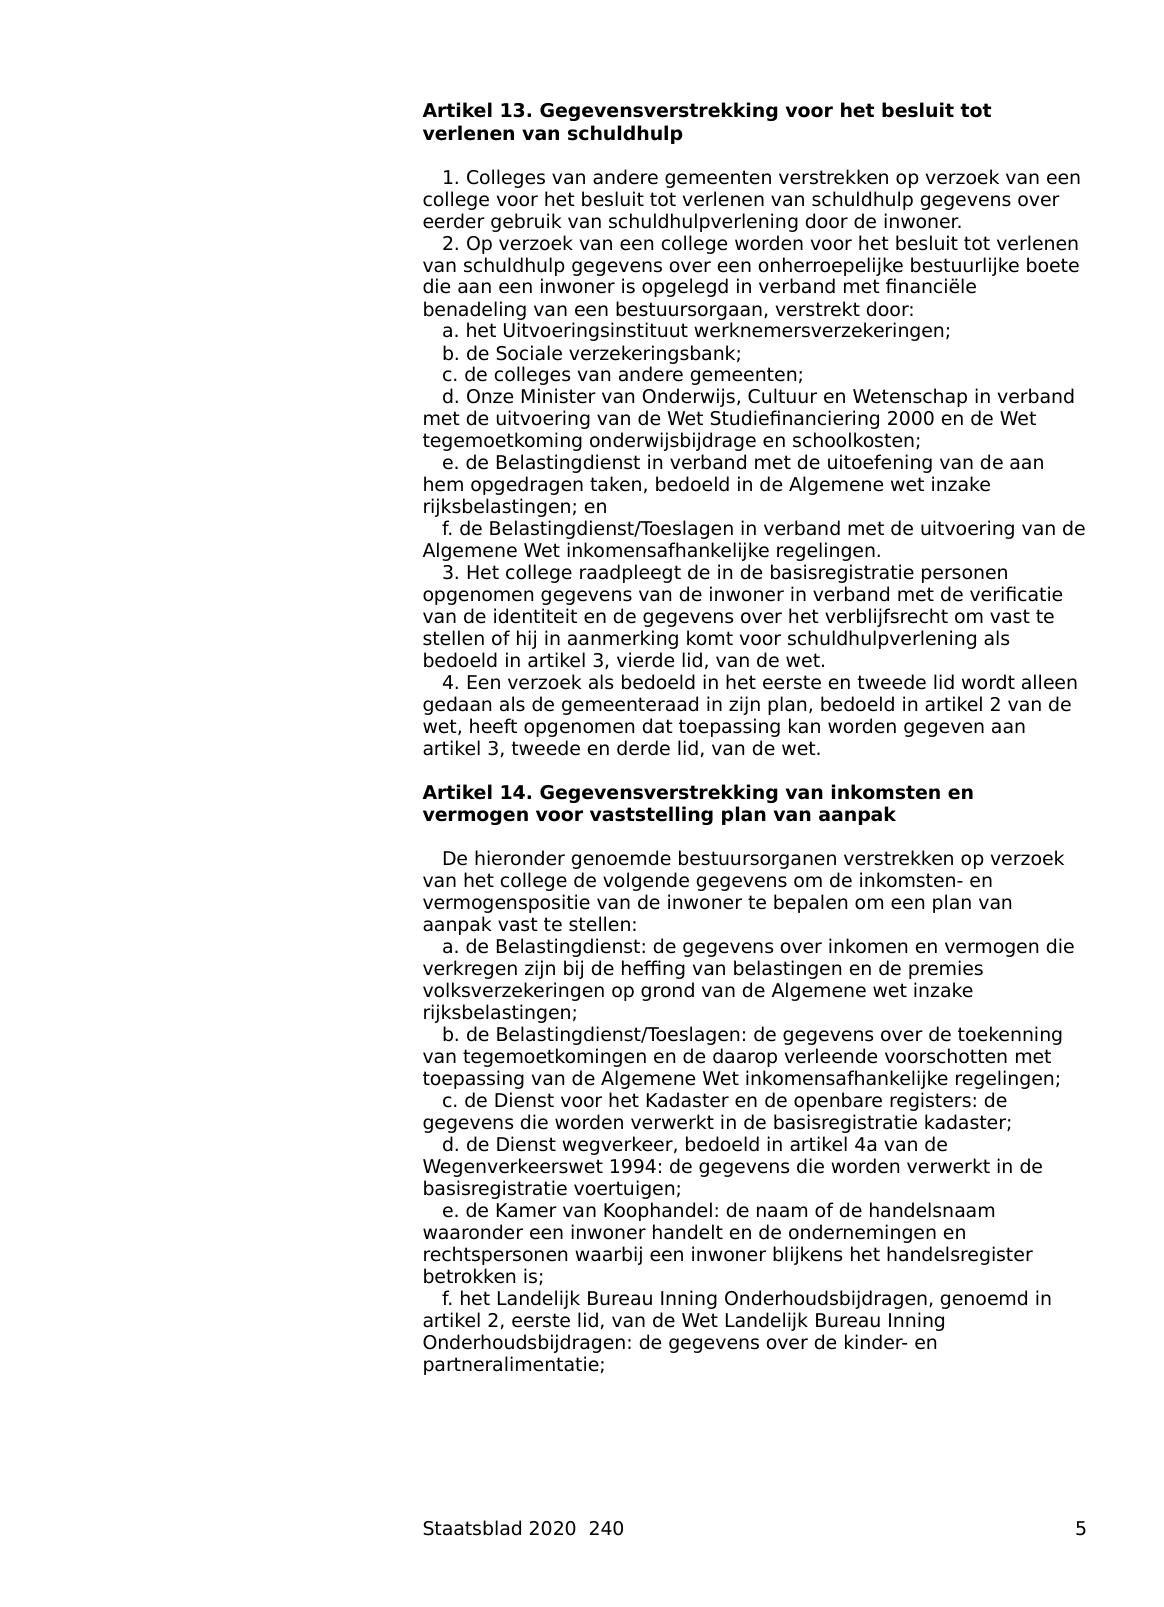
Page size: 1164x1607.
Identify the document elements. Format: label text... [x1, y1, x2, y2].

text a. de Belastingdienst: de gegevens over inkomen en vermogen die verkregen zijn bij de heffing van belastingen en de premies volksverzekeringen op grond van de Algemene wet inzake rijksbelastingen; [422, 936, 1087, 1024]
text De hieronder genoemde bestuursorganen verstrekken op verzoek van het college de volgende gegevens om de inkomsten- en vermogenspositie van de inwoner te bepalen om een plan van aanpak vast te stellen: [422, 848, 1087, 936]
text 3. Het college raadpleegt de in de basisregistratie personen opgenomen gegevens van de inwoner in verband met de verificatie van de identiteit en de gegevens over het verblijfsrecht om vast te stellen of hij in aanmerking komt voor schuldhulpverlening als bedoeld in artikel 3, vierde lid, van de wet. [422, 562, 1087, 672]
text 4. Een verzoek als bedoeld in het eerste en tweede lid wordt alleen gedaan als de gemeenteraad in zijn plan, bedoeld in artikel 2 van de wet, heeft opgenomen dat toepassing kan worden gegeven aan artikel 3, tweede en derde lid, van de wet. [422, 672, 1087, 760]
subtitle Artikel 13. Gegevensverstrekking voor het besluit tot verlenen van schuldhulp [422, 100, 1087, 144]
text 2. Op verzoek van een college worden voor het besluit tot verlenen van schuldhulp gegevens over een onherroepelijke bestuurlijke boete die aan een inwoner is opgelegd in verband met financiële benadeling van een bestuursorgaan, verstrekt door: [422, 232, 1087, 320]
text e. de Kamer van Koophandel: de naam of de handelsnaam waaronder een inwoner handelt en de ondernemingen en rechtspersonen waarbij een inwoner blijkens het handelsregister betrokken is; [422, 1200, 1087, 1288]
text c. de Dienst voor het Kadaster en de openbare registers: de gegevens die worden verwerkt in de basisregistratie kadaster; [422, 1090, 1087, 1134]
text f. het Landelijk Bureau Inning Onderhoudsbijdragen, genoemd in artikel 2, eerste lid, van de Wet Landelijk Bureau Inning Onderhoudsbijdragen: de gegevens over de kinder- en partneralimentatie; [422, 1288, 1087, 1376]
text f. de Belastingdienst/Toeslagen in verband met de uitvoering van de Algemene Wet inkomensafhankelijke regelingen. [422, 518, 1087, 562]
text d. Onze Minister van Onderwijs, Cultuur en Wetenschap in verband met de uitvoering van de Wet Studiefinanciering 2000 en de Wet tegemoetkoming onderwijsbijdrage en schoolkosten; [422, 386, 1087, 452]
text c. de colleges van andere gemeenten; [422, 364, 1087, 386]
text d. de Dienst wegverkeer, bedoeld in artikel 4a van de Wegenverkeerswet 1994: de gegevens die worden verwerkt in de basisregistratie voertuigen; [422, 1134, 1087, 1200]
text b. de Sociale verzekeringsbank; [422, 342, 1087, 364]
text 1. Colleges van andere gemeenten verstrekken op verzoek van een college voor het besluit tot verlenen van schuldhulp gegevens over eerder gebruik van schuldhulpverlening door de inwoner. [422, 167, 1087, 232]
text e. de Belastingdienst in verband met de uitoefening van de aan hem opgedragen taken, bedoeld in de Algemene wet inzake rijksbelastingen; en [422, 452, 1087, 518]
subtitle Artikel 14. Gegevensverstrekking van inkomsten en vermogen voor vaststelling plan van aanpak [422, 782, 1087, 826]
text b. de Belastingdienst/Toeslagen: de gegevens over de toekenning van tegemoetkomingen en de daarop verleende voorschotten met toepassing van de Algemene Wet inkomensafhankelijke regelingen; [422, 1024, 1087, 1090]
text a. het Uitvoeringsinstituut werknemersverzekeringen; [422, 320, 1087, 342]
